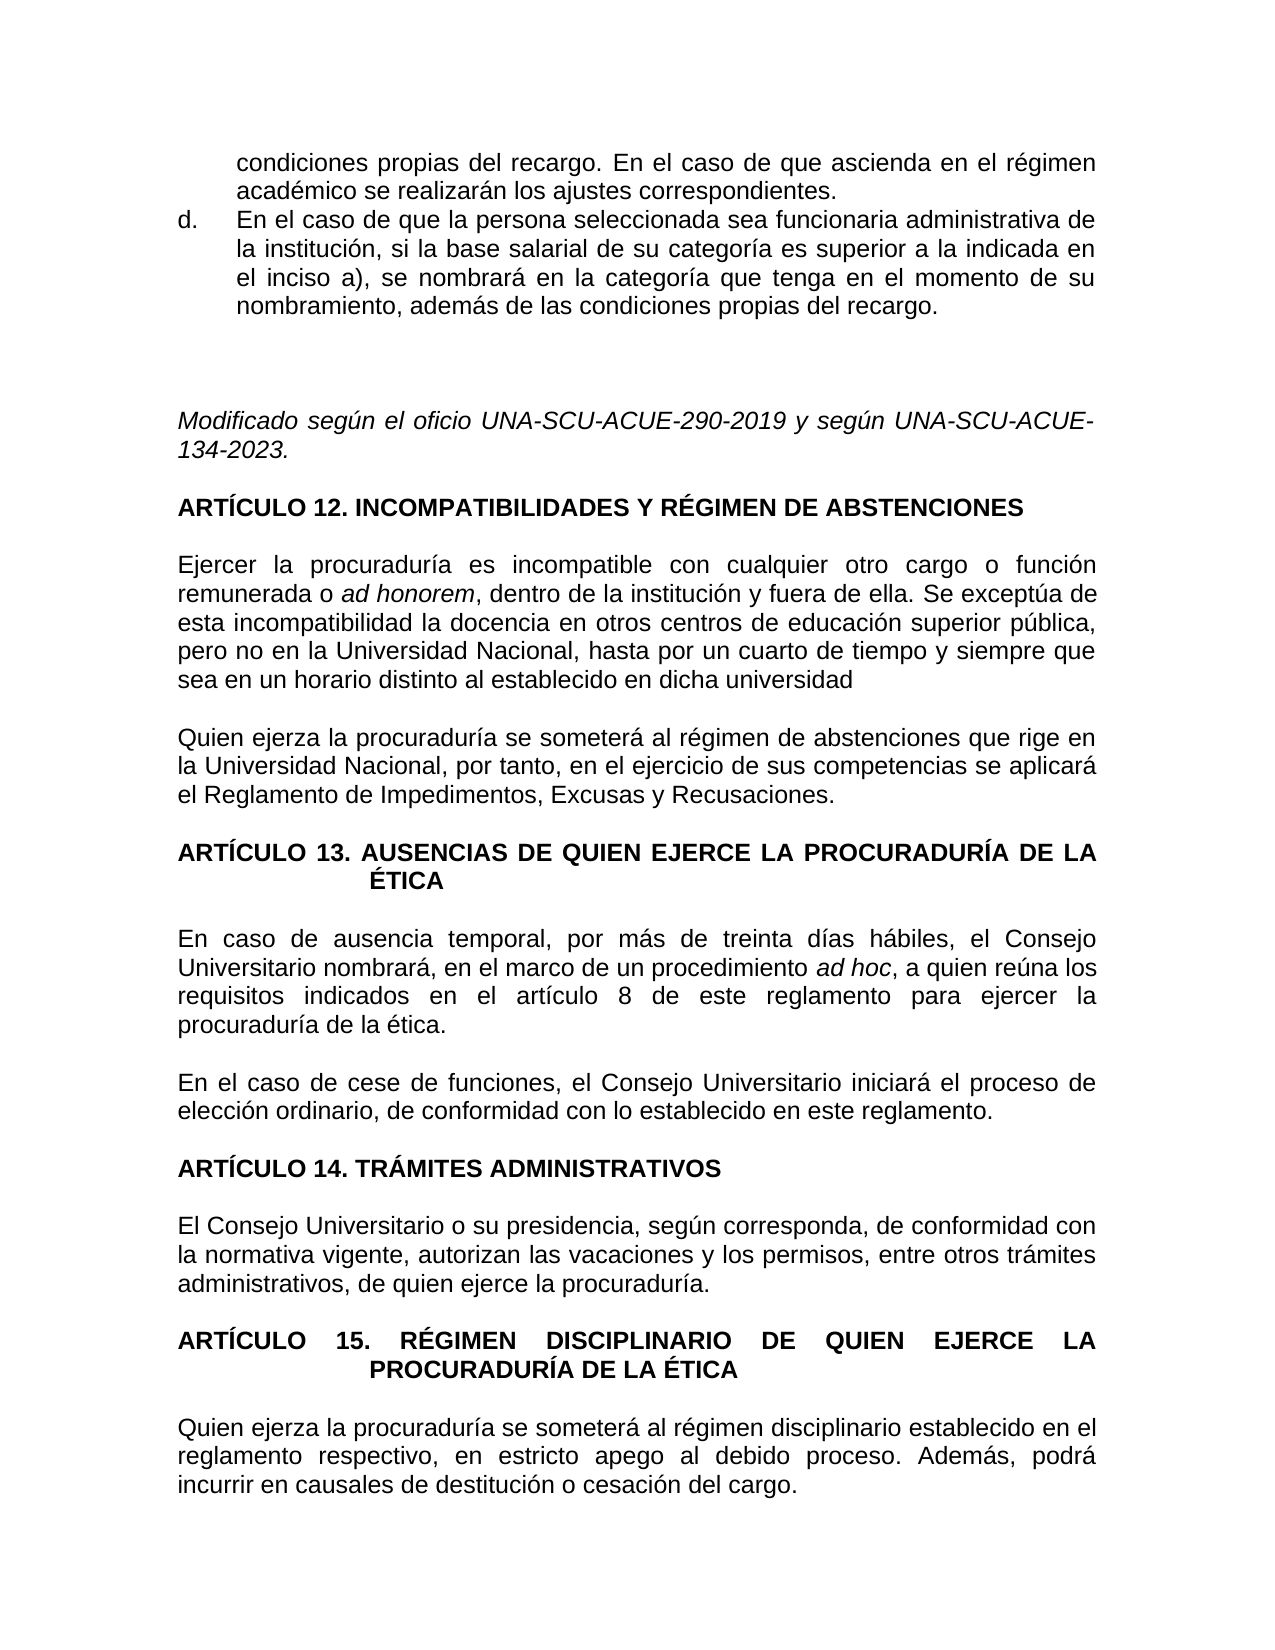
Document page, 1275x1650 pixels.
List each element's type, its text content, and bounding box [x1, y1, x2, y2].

text ARTÍCULO 13. AUSENCIAS DE QUIEN EJERCE LA PROCURADURÍA DE LA ÉTICA [177, 838, 1098, 895]
text ARTÍCULO 14. TRÁMITES ADMINISTRATIVOS [177, 1154, 1098, 1183]
text Modificado según el oficio UNA-SCU-ACUE-290-2019 y según UNA-SCU-ACUE-134-2023. [177, 406, 1098, 464]
text Ejercer la procuraduría es incompatible con cualquier otro cargo o función remunerada o ad honorem, dentro de la institución y fuera de ella. Se exceptúa de esta incompatibilidad la docencia en otros centros de educación superior pública, pero no en la Universidad Nacional, hasta por un cuarto de tiempo y siempre que sea en un horario distinto al establecido en dicha universidad [177, 550, 1098, 694]
text Quien ejerza la procuraduría se someterá al régimen de abstenciones que rige en la Universidad Nacional, por tanto, en el ejercicio de sus competencias se aplicará el Reglamento de Impedimentos, Excusas y Recusaciones. [177, 723, 1098, 809]
text En el caso de cese de funciones, el Consejo Universitario iniciará el proceso de elección ordinario, de conformidad con lo establecido en este reglamento. [177, 1068, 1098, 1125]
text En caso de ausencia temporal, por más de treinta días hábiles, el Consejo Universitario nombrará, en el marco de un procedimiento ad hoc, a quien reúna los requisitos indicados en el artículo 8 de este reglamento para ejercer la procuraduría de la ética. [177, 924, 1098, 1039]
text ARTÍCULO 12. INCOMPATIBILIDADES Y RÉGIMEN DE ABSTENCIONES [177, 493, 1098, 521]
text Quien ejerza la procuraduría se someterá al régimen disciplinario establecido en el reglamento respectivo, en estricto apego al debido proceso. Además, podrá incurrir en causales de destitución o cesación del cargo. [177, 1413, 1098, 1499]
text El Consejo Universitario o su presidencia, según corresponda, de conformidad con la normativa vigente, autorizan las vacaciones y los permisos, entre otros trámites administrativos, de quien ejerce la procuraduría. [177, 1211, 1098, 1298]
list En el caso de que la persona seleccionada sea funcionaria administrativa de la institución, si la base salarial de su categoría es superior a la indicada en el inciso a), se nombrará en la categoría que tenga en el momento de su nombramiento, además de las condiciones propias del recargo. [177, 205, 1097, 320]
list condiciones propias del recargo. En el caso de que ascienda en el régimen académico se realizarán los ajustes correspondientes. [177, 148, 1097, 205]
text ARTÍCULO 15. RÉGIMEN DISCIPLINARIO DE QUIEN EJERCE LA PROCURADURÍA DE LA ÉTICA [177, 1326, 1098, 1384]
